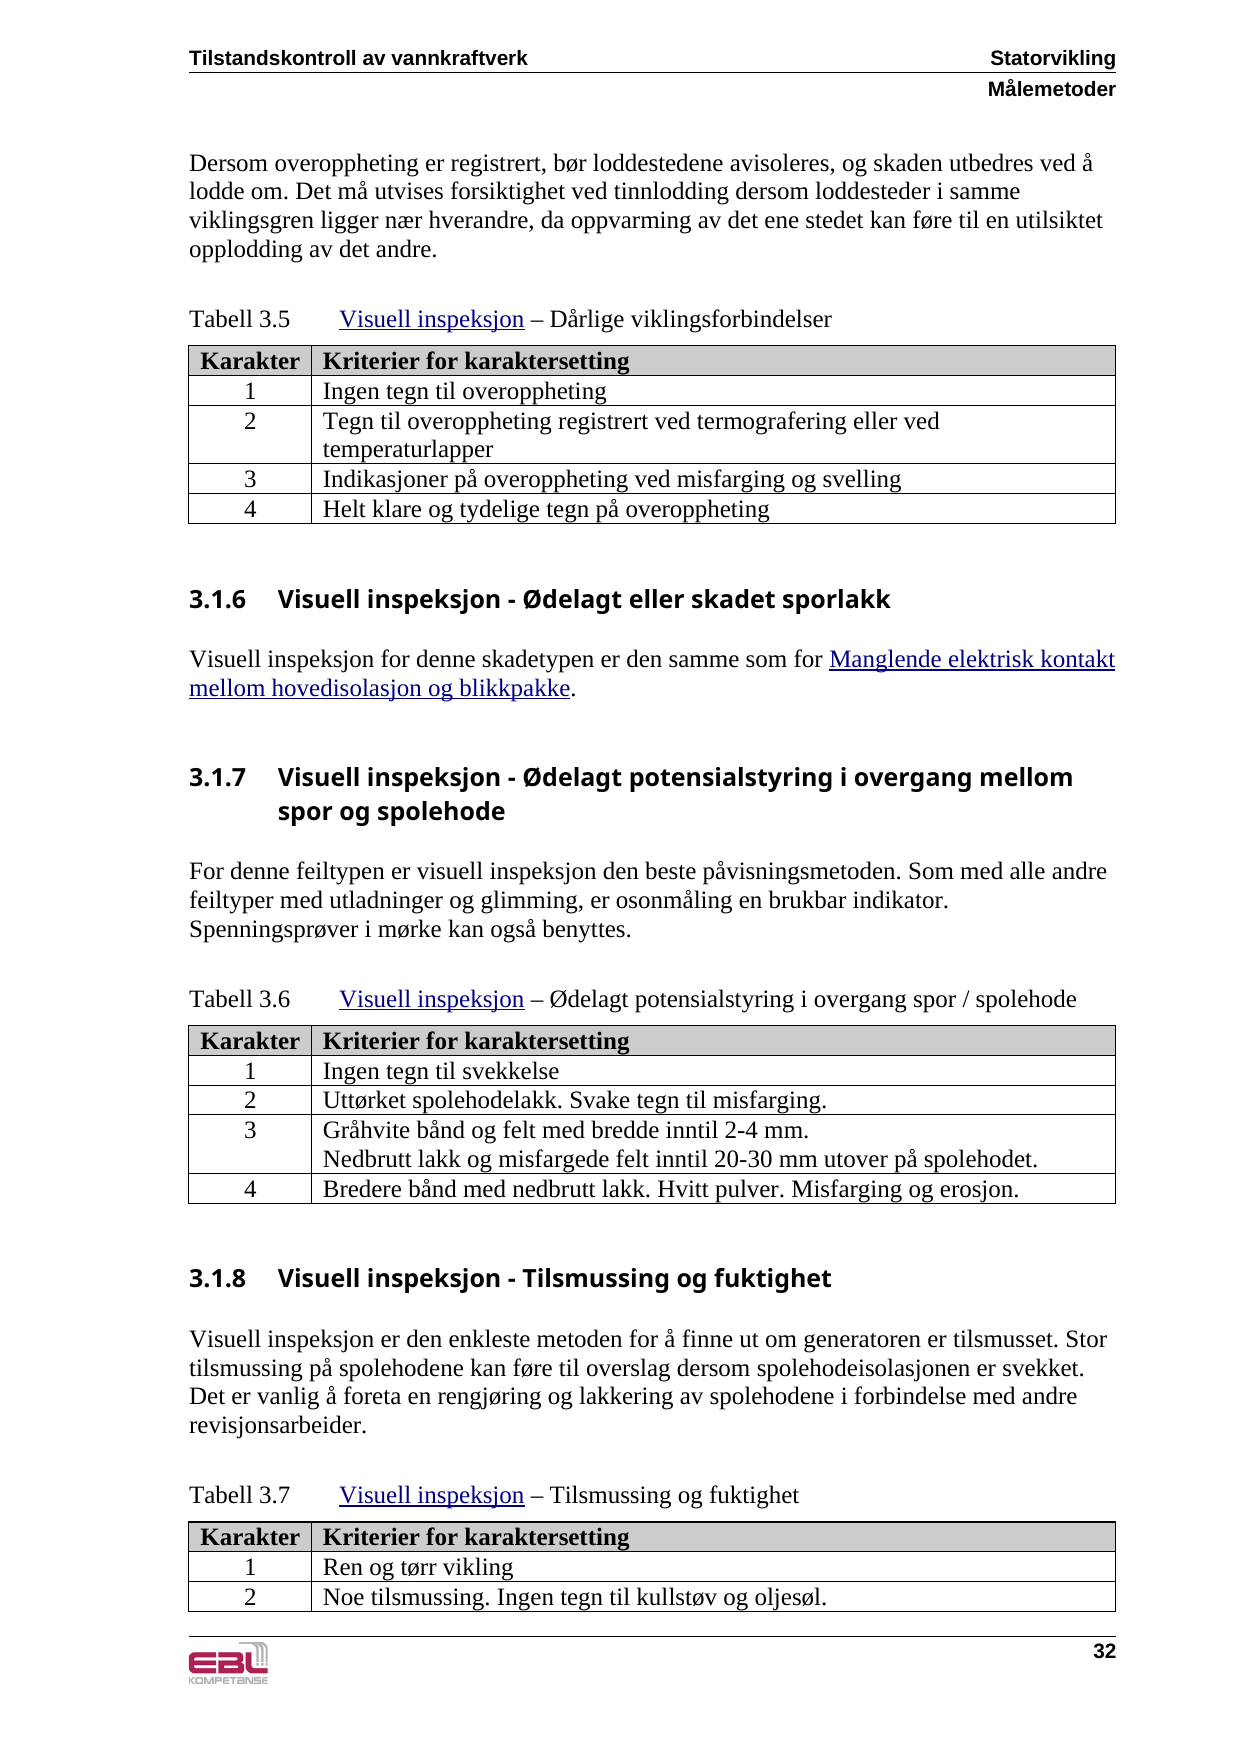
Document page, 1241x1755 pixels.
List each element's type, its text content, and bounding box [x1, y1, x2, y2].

text Visuell inspeksjon for denne skadetypen er den samme som for Manglende elektrisk kontakt mellom hovedisolasjon og blikkpakke. [189, 644, 1116, 702]
table_header Karakter [189, 1026, 311, 1055]
text For denne feiltypen er visuell inspeksjon den beste påvisningsmetoden. Som med alle andre feiltyper med utladninger og glimming, er osonmåling en brukbar indikator. Spenningsprøver i mørke kan også benyttes. [189, 856, 1116, 942]
table_cell 1 [189, 1552, 311, 1581]
table_cell Uttørket spolehodelakk. Svake tegn til misfarging. [312, 1086, 1115, 1114]
table_header Karakter [189, 1523, 311, 1551]
text Dersom overoppheting er registrert, bør loddestedene avisoleres, og skaden utbedres ved å lodde om. Det må utvises forsiktighet ved tinnlodding dersom loddesteder i samme viklingsgren ligger nær hverandre, da oppvarming av det ene stedet kan føre til en utilsiktet opplodding av det andre. [189, 148, 1116, 263]
table_cell Noe tilsmussing. Ingen tegn til kullstøv og oljesøl. [312, 1582, 1115, 1611]
table_header Kriterier for karaktersetting [312, 1523, 1115, 1551]
table_cell 2 [189, 406, 311, 463]
text Visuell inspeksjon er den enkleste metoden for å finne ut om generatoren er tilsmusset. Stor tilsmussing på spolehodene kan føre til overslag dersom spolehodeisolasjonen er svekket. Det er vanlig å foreta en rengjøring og lakkering av spolehodene i forbindelse med andre revisjonsarbeider. [189, 1324, 1116, 1439]
table_cell 2 [189, 1582, 311, 1611]
text Tabell 3.6 Visuell inspeksjon – Ødelagt potensialstyring i overgang spor / spolehode [189, 984, 1116, 1012]
text Tabell 3.7 Visuell inspeksjon – Tilsmussing og fuktighet [189, 1480, 1116, 1509]
table_cell 1 [189, 1056, 311, 1084]
table_cell Ingen tegn til svekkelse [312, 1056, 1115, 1084]
table_cell Ren og tørr vikling [312, 1552, 1115, 1581]
table_header Kriterier for karaktersetting [312, 346, 1115, 375]
table_cell Indikasjoner på overoppheting ved misfarging og svelling [312, 464, 1115, 493]
table_cell Ingen tegn til overoppheting [312, 376, 1115, 405]
subtitle Visuell inspeksjon - Ødelagt potensialstyring i overgang mellom spor og spolehode [189, 759, 1116, 827]
table_cell Gråhvite bånd og felt med bredde inntil 2-4 mm. Nedbrutt lakk og misfargede felt inntil 20-30 mm utover på spolehodet. [312, 1115, 1115, 1173]
table_cell 2 [189, 1086, 311, 1114]
text Tabell 3.5 Visuell inspeksjon – Dårlige viklingsforbindelser [189, 304, 1116, 333]
table_header Kriterier for karaktersetting [312, 1026, 1115, 1055]
table_cell 3 [189, 464, 311, 493]
table_cell 4 [189, 1174, 311, 1203]
table_cell 1 [189, 376, 311, 405]
table_cell Bredere bånd med nedbrutt lakk. Hvitt pulver. Misfarging og erosjon. [312, 1174, 1115, 1203]
subtitle Visuell inspeksjon - Ødelagt eller skadet sporlakk [189, 581, 1116, 616]
table_cell 4 [189, 494, 311, 523]
table_header Karakter [189, 346, 311, 375]
table_cell 3 [189, 1115, 311, 1173]
table_cell Tegn til overoppheting registrert ved termografering eller ved temperaturlapper [312, 406, 1115, 463]
table_cell Helt klare og tydelige tegn på overoppheting [312, 494, 1115, 523]
subtitle Visuell inspeksjon - Tilsmussing og fuktighet [189, 1261, 1116, 1295]
